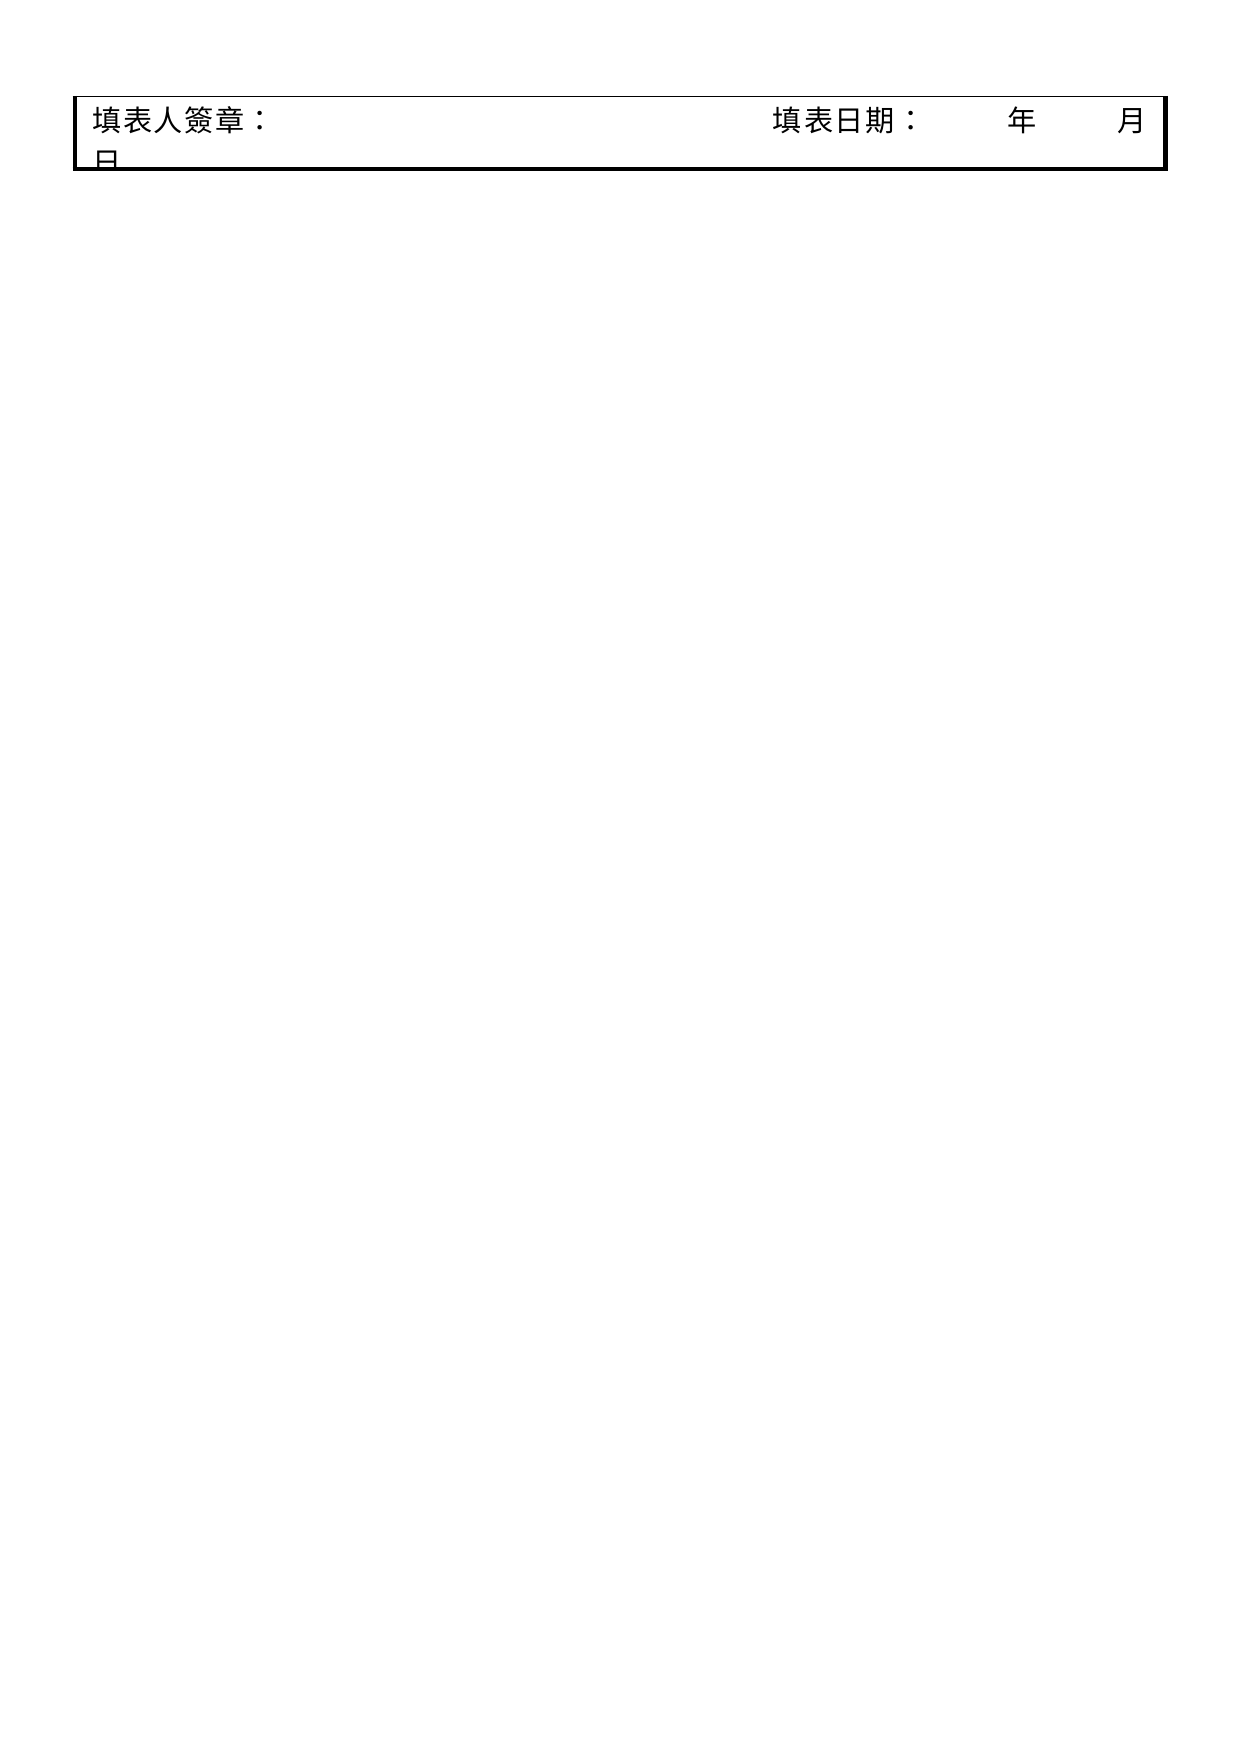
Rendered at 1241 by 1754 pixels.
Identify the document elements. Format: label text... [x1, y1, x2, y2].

table_cell 填表人簽章： 填表日期： 年 月 日 [77, 97, 1163, 167]
